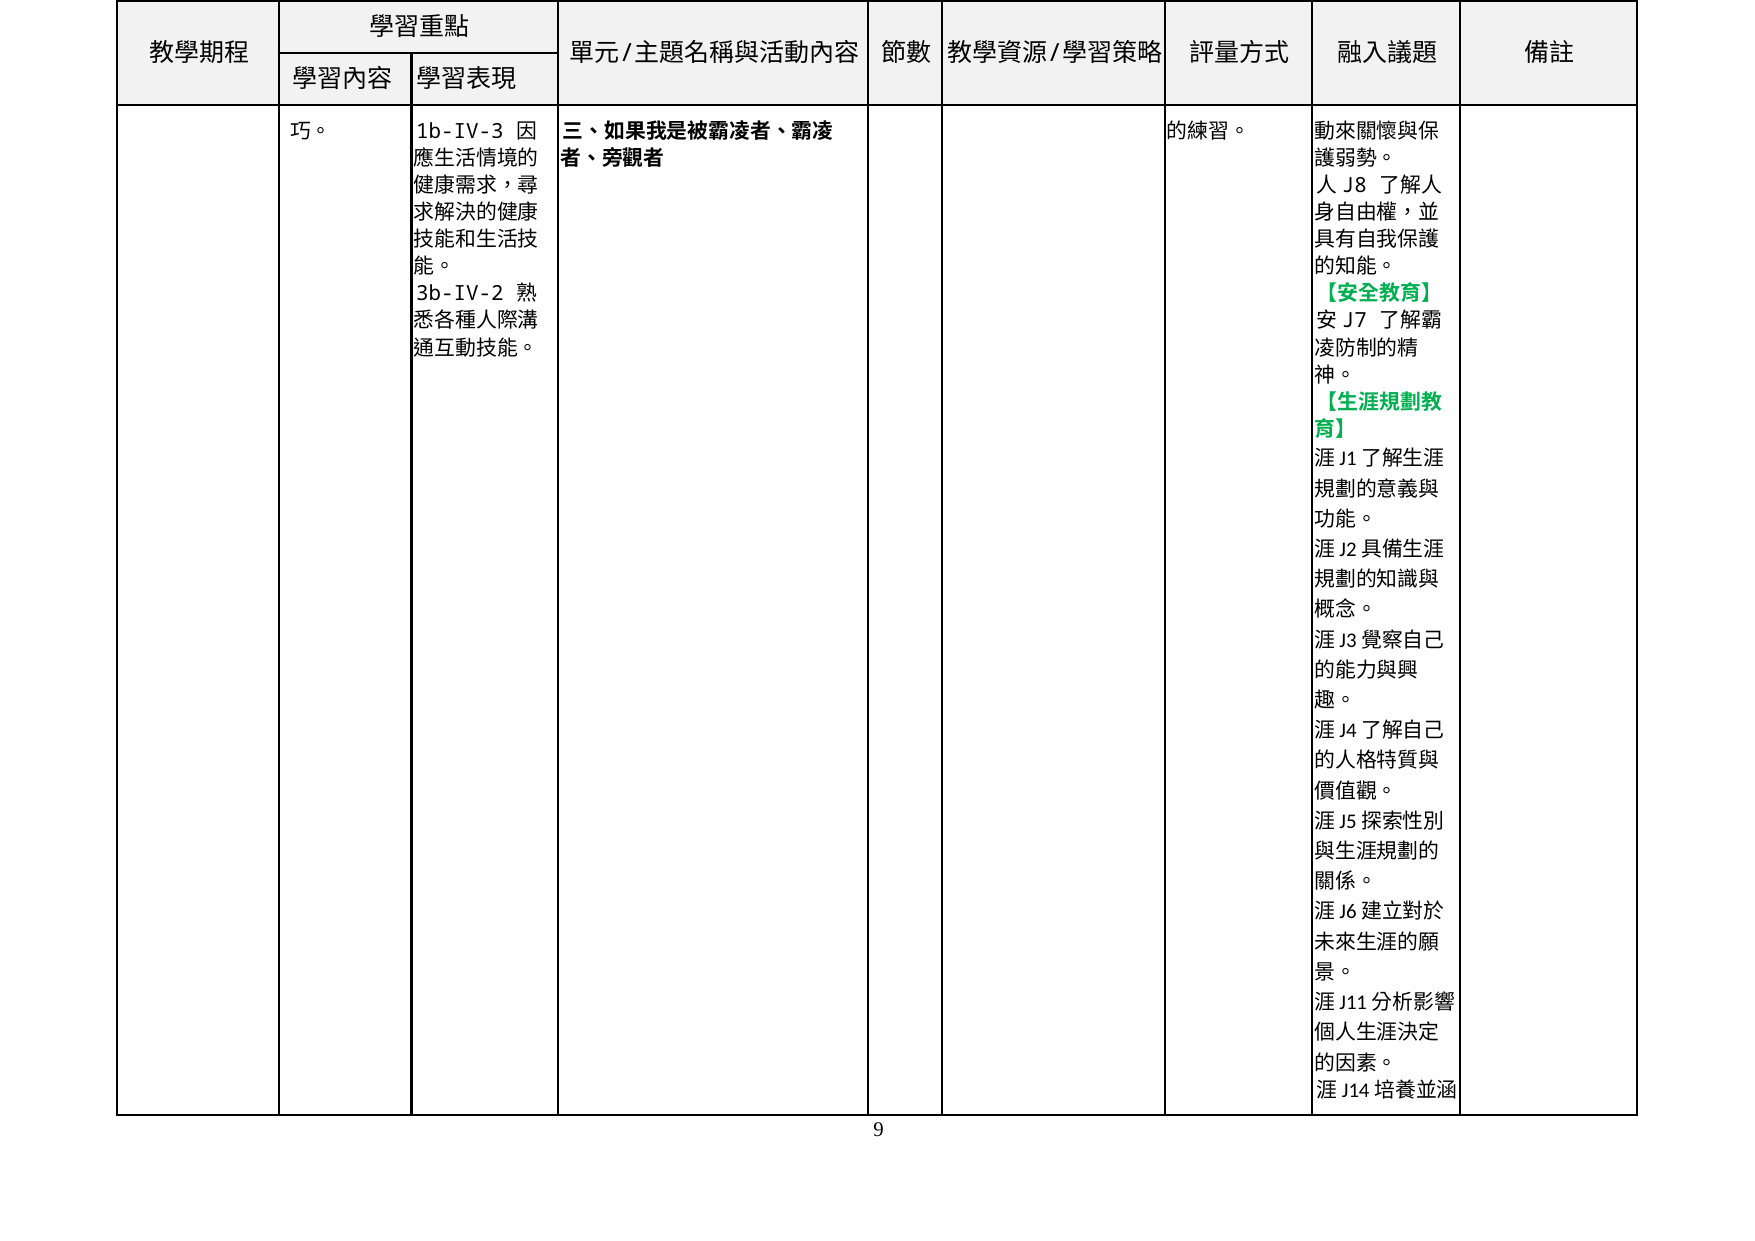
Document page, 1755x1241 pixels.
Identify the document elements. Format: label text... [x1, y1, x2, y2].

table_cell [118, 106, 278, 1113]
table_header 單元/主題名稱與活動內容 [559, 2, 867, 104]
table_header 教學期程 [118, 2, 278, 104]
table_cell 三、如果我是被霸凌者、霸凌者、旁觀者 [559, 106, 867, 1113]
table_header 節數 [869, 2, 941, 104]
table_cell 學習內容 [280, 54, 410, 104]
table_cell [869, 106, 941, 1113]
table_cell 動來關懷與保護弱勢。 人J8 了解人身自由權，並具有自我保護的知能。 【安全教育】 安J7 了解霸凌防制的精神。 【生涯規劃教育】 涯J1 了解生涯規劃的意義與功能。 涯J2 具備生涯規劃的知識與概念。 涯J3 覺察自己的能力與興趣。 涯J4 了解自己的人格特質與價值觀。 涯J5 探索性別與生涯規劃的關係。 涯J6 建立對於未來生涯的願景。 涯J11 分析影響個人生涯決定的因素。 涯J14 培養並涵 [1313, 106, 1459, 1113]
table_header 備註 [1461, 2, 1636, 104]
table_cell 巧。 [280, 106, 410, 1113]
table_cell [1461, 106, 1636, 1113]
table_header 融入議題 [1313, 2, 1459, 104]
table_cell 學習表現 [413, 54, 557, 104]
table_header 評量方式 [1166, 2, 1311, 104]
table_cell 1b-IV-3 因應生活情境的健康需求，尋求解決的健康技能和生活技能。 3b-IV-2 熟悉各種人際溝通互動技能。 [413, 106, 557, 1113]
table_cell 的練習。 [1166, 106, 1311, 1113]
table_cell [943, 106, 1164, 1113]
table_header 學習重點 [280, 2, 557, 52]
table_header 教學資源/學習策略 [943, 2, 1164, 104]
